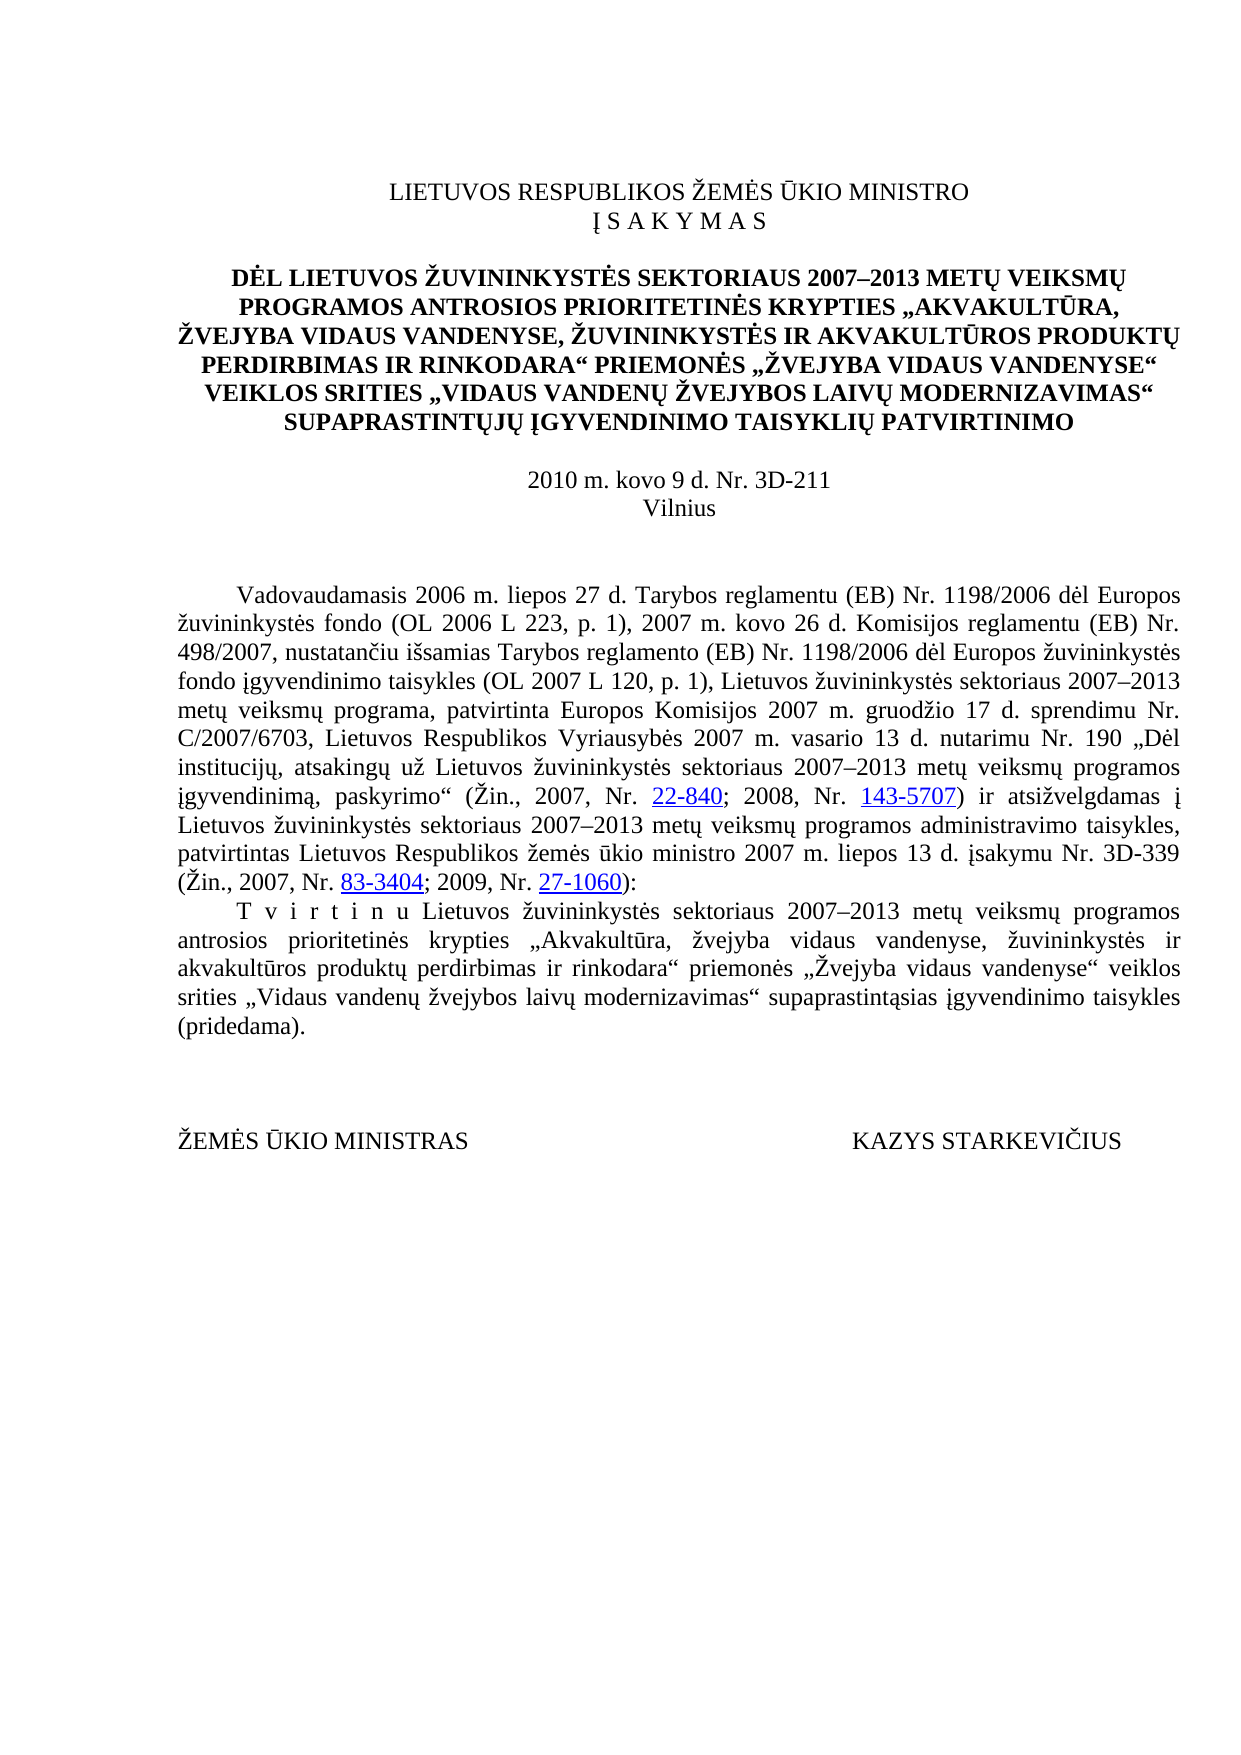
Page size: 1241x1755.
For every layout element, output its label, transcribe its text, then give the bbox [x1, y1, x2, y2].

text T v i r t i n u Lietuvos žuvininkystės sektoriaus 2007–2013 metų veiksmų programos antrosios prioritetinės krypties „Akvakultūra, žvejyba vidaus vandenyse, žuvininkystės ir akvakultūros produktų perdirbimas ir rinkodara“ priemonės „Žvejyba vidaus vandenyse“ veiklos srities „Vidaus vandenų žvejybos laivų modernizavimas“ supaprastintąsias įgyvendinimo taisykles (pridedama). [177, 896, 1181, 1040]
text Vilnius [177, 493, 1181, 522]
text 2010 m. kovo 9 d. Nr. 3D-211 [177, 465, 1181, 493]
text Vadovaudamasis 2006 m. liepos 27 d. Tarybos reglamentu (EB) Nr. 1198/2006 dėl Europos žuvininkystės fondo (OL 2006 L 223, p. 1), 2007 m. kovo 26 d. Komisijos reglamentu (EB) Nr. 498/2007, nustatančiu išsamias Tarybos reglamento (EB) Nr. 1198/2006 dėl Europos žuvininkystės fondo įgyvendinimo taisykles (OL 2007 L 120, p. 1), Lietuvos žuvininkystės sektoriaus 2007–2013 metų veiksmų programa, patvirtinta Europos Komisijos 2007 m. gruodžio 17 d. sprendimu Nr. C/2007/6703, Lietuvos Respublikos Vyriausybės 2007 m. vasario 13 d. nutarimu Nr. 190 „Dėl institucijų, atsakingų už Lietuvos žuvininkystės sektoriaus 2007–2013 metų veiksmų programos įgyvendinimą, paskyrimo“ (Žin., 2007, Nr. 22-840; 2008, Nr. 143-5707) ir atsižvelgdamas į Lietuvos žuvininkystės sektoriaus 2007–2013 metų veiksmų programos administravimo taisykles, patvirtintas Lietuvos Respublikos žemės ūkio ministro 2007 m. liepos 13 d. įsakymu Nr. 3D-339 (Žin., 2007, Nr. 83-3404; 2009, Nr. 27-1060): [177, 580, 1181, 896]
text DĖL LIETUVOS ŽUVININKYSTĖS SEKTORIAUS 2007–2013 METŲ VEIKSMŲ PROGRAMOS ANTROSIOS PRIORITETINĖS KRYPTIES „AKVAKULTŪRA, ŽVEJYBA VIDAUS VANDENYSE, ŽUVININKYSTĖS IR AKVAKULTŪROS PRODUKTŲ PERDIRBIMAS IR RINKODARA“ PRIEMONĖS „ŽVEJYBA VIDAUS VANDENYSE“ VEIKLOS SRITIES „VIDAUS VANDENŲ ŽVEJYBOS LAIVŲ MODERNIZAVIMAS“ SUPAPRASTINTŲJŲ ĮGYVENDINIMO TAISYKLIŲ PATVIRTINIMO [177, 263, 1181, 436]
text Į S A K Y M A S [177, 206, 1181, 235]
text Žemės ūkio ministras Kazys Starkevičius [177, 1126, 1181, 1155]
text LIETUVOS RESPUBLIKOS ŽEMĖS ŪKIO MINISTRO [177, 177, 1181, 206]
